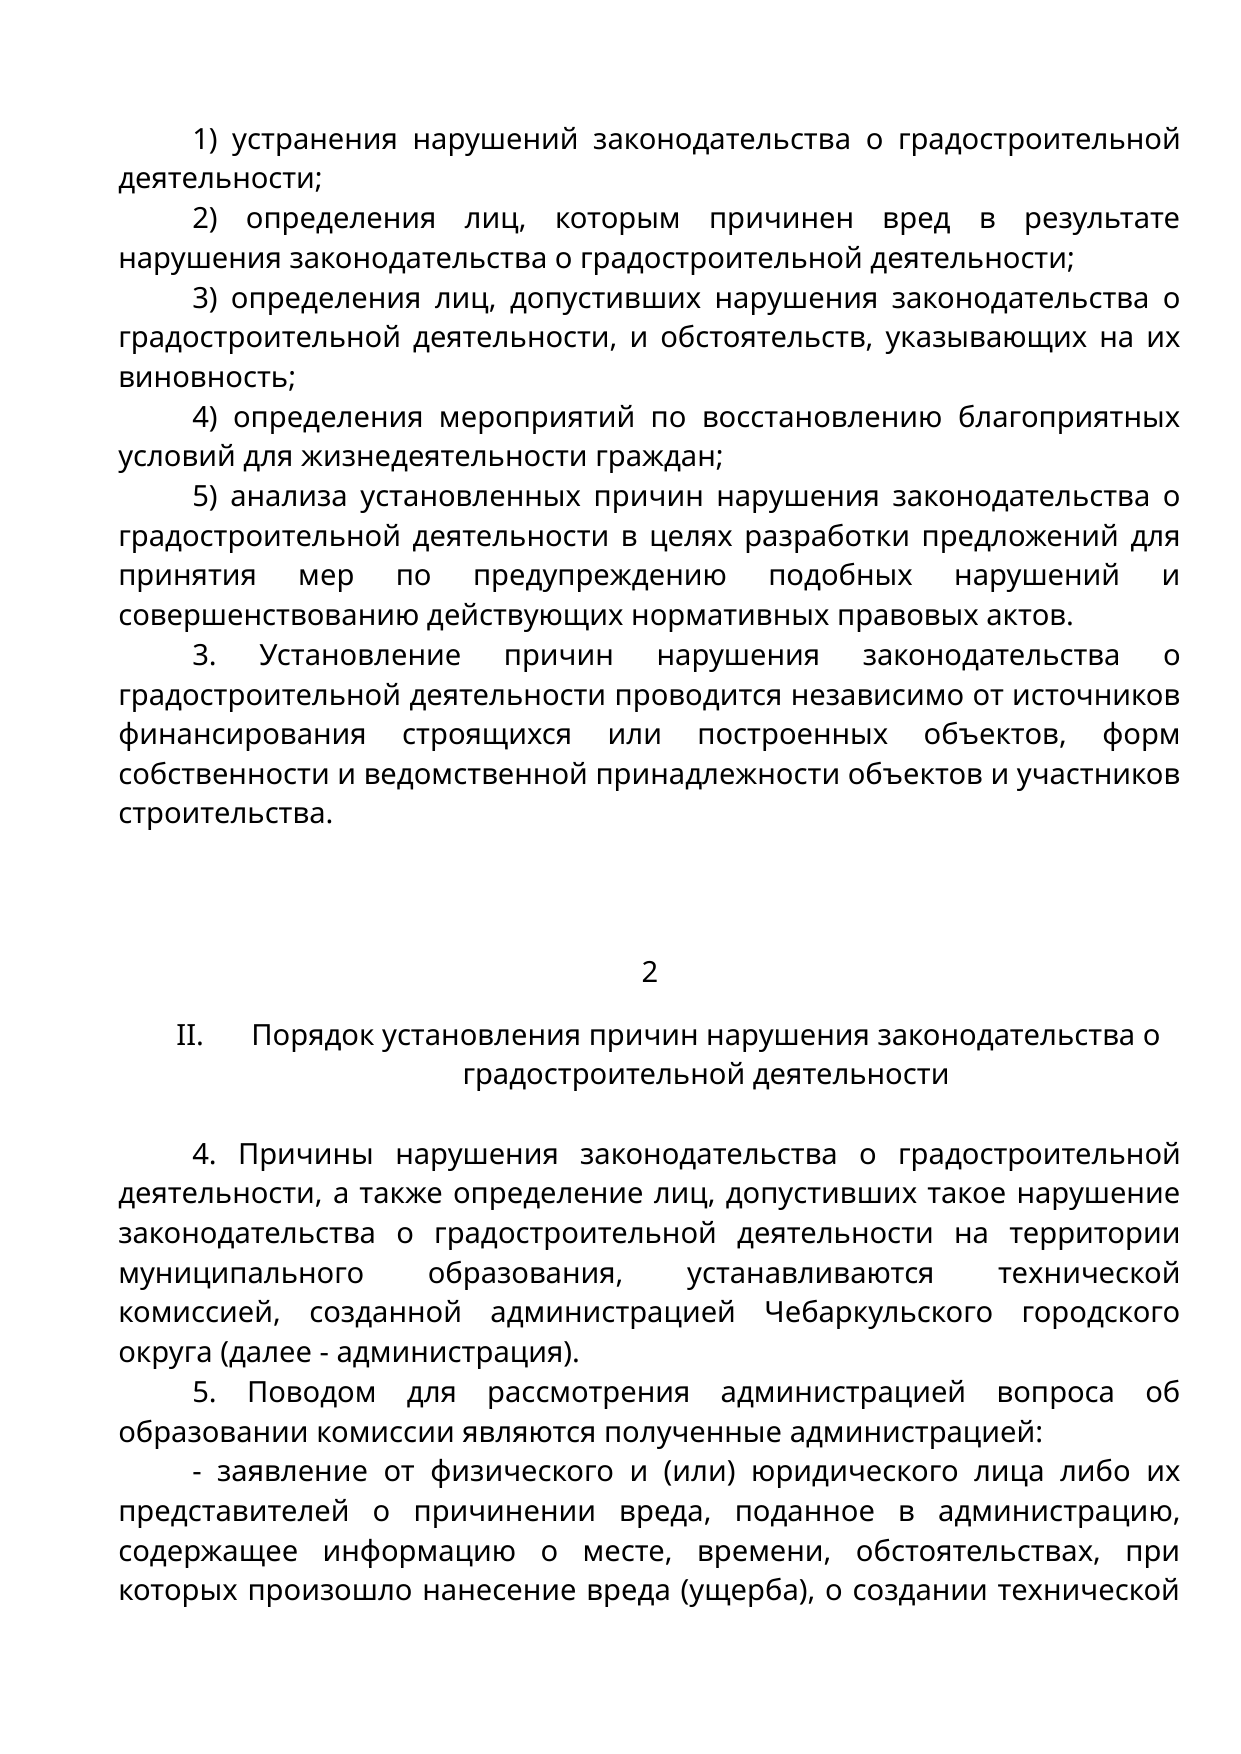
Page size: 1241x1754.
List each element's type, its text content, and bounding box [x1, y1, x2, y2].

text 2 [118, 952, 1181, 991]
text 5) анализа установленных причин нарушения законодательства о градостроительной деятельности в целях разработки предложений для принятия мер по предупреждению подобных нарушений и совершенствованию действующих нормативных правовых актов. [118, 475, 1181, 634]
text 5. Поводом для рассмотрения администрацией вопроса об образовании комиссии являются полученные администрацией: [118, 1371, 1181, 1451]
text 3) определения лиц, допустивших нарушения законодательства о градостроительной деятельности, и обстоятельств, указывающих на их виновность; [118, 277, 1181, 396]
text 1) устранения нарушений законодательства о градостроительной деятельности; [118, 118, 1181, 197]
text 4) определения мероприятий по восстановлению благоприятных условий для жизнедеятельности граждан; [118, 396, 1181, 475]
list Порядок установления причин нарушения законодательства о градостроительной деятельности [156, 1014, 1181, 1093]
text 2) определения лиц, которым причинен вред в результате нарушения законодательства о градостроительной деятельности; [118, 197, 1181, 277]
text - заявление от физического и (или) юридического лица либо их представителей о причинении вреда, поданное в администрацию, содержащее информацию о месте, времени, обстоятельствах, при которых произошло нанесение вреда (ущерба), о создании технической [118, 1451, 1181, 1609]
text 4. Причины нарушения законодательства о градостроительной деятельности, а также определение лиц, допустивших такое нарушение законодательства о градостроительной деятельности на территории муниципального образования, устанавливаются технической комиссией, созданной администрацией Чебаркульского городского округа (далее - администрация). [118, 1133, 1181, 1371]
text 3. Установление причин нарушения законодательства о градостроительной деятельности проводится независимо от источников финансирования строящихся или построенных объектов, форм собственности и ведомственной принадлежности объектов и участников строительства. [118, 634, 1181, 832]
